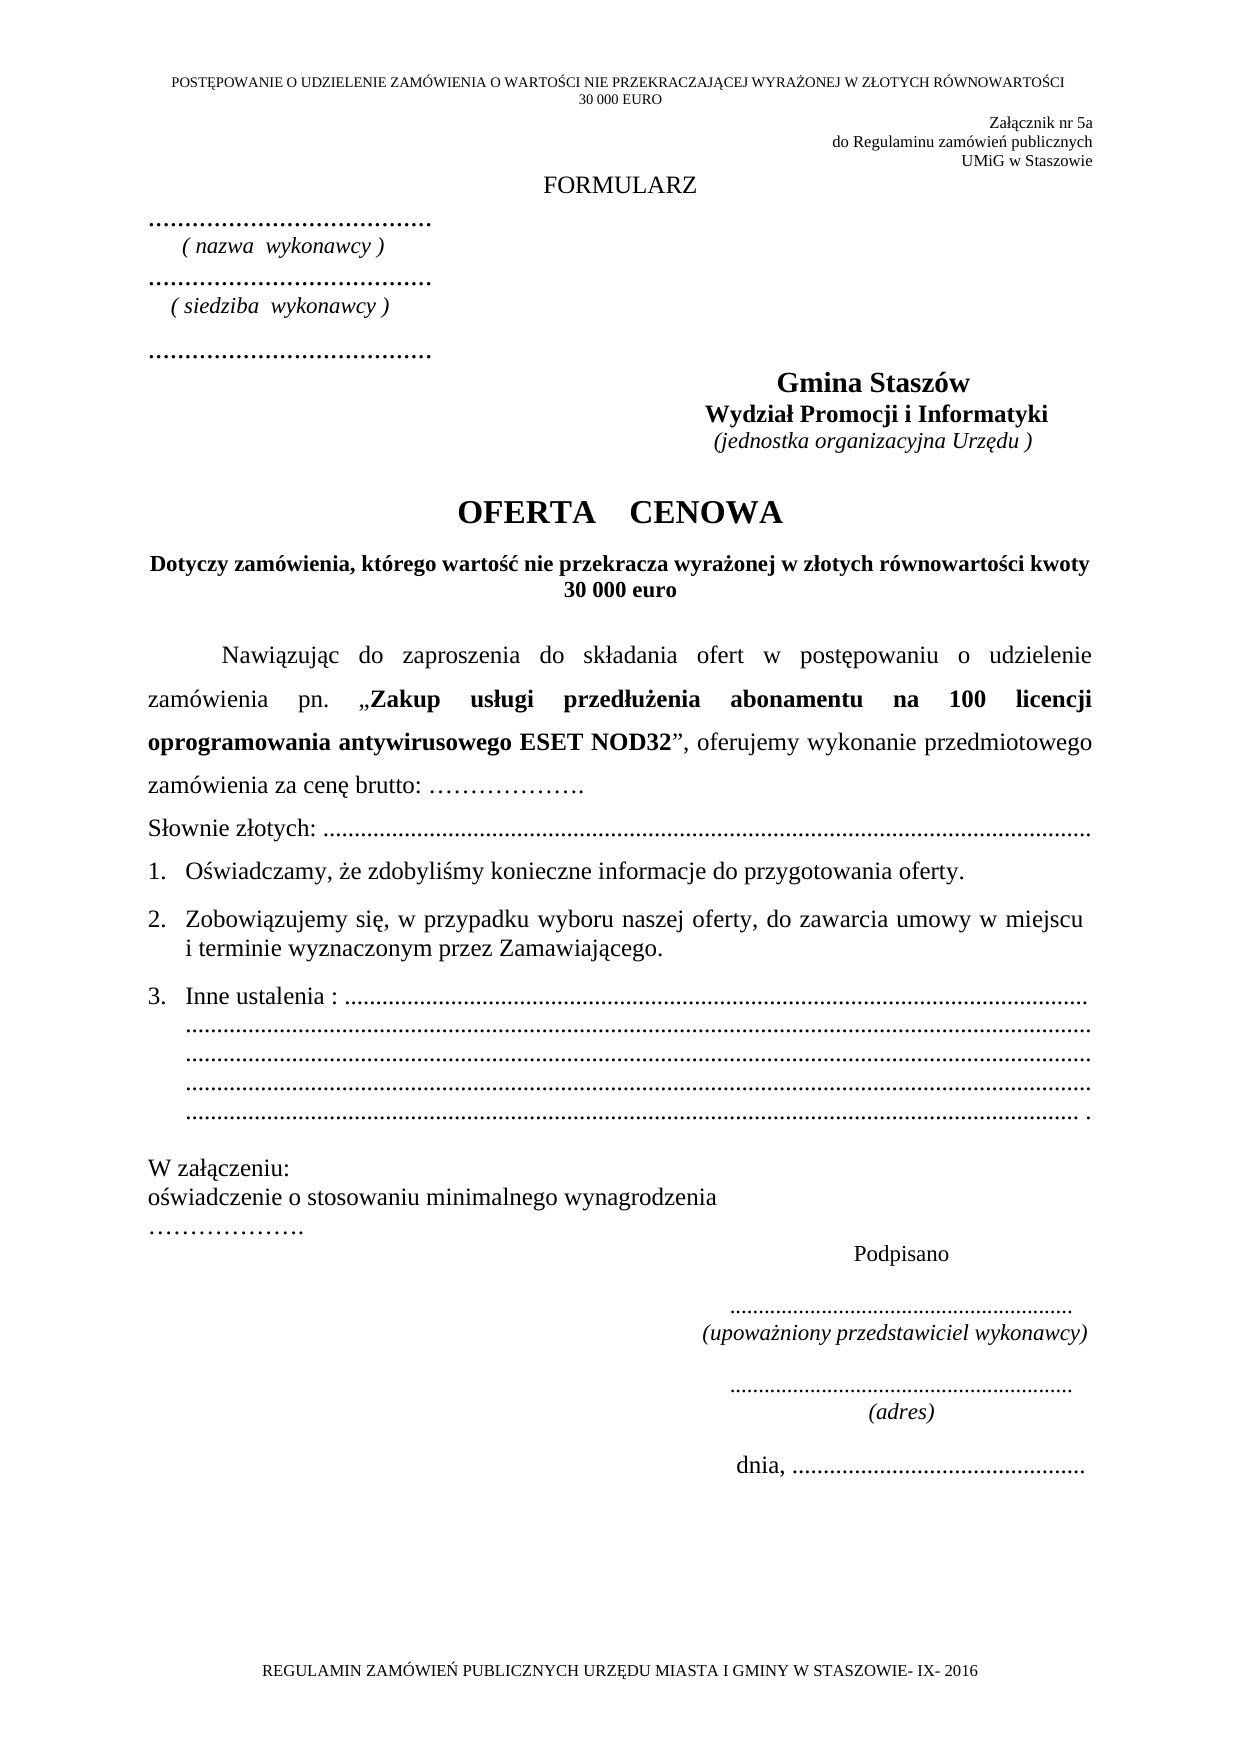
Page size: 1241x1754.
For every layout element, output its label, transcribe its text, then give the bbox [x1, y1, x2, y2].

text FORMULARZ [148, 170, 1093, 199]
text ( siedziba wykonawcy ) [148, 292, 1093, 318]
text Załącznik nr 5a [148, 112, 1093, 132]
text do Regulaminu zamówień publicznych [148, 132, 1093, 151]
subtitle Dotyczy zamówienia, którego wartość nie przekracza wyrażonej w złotych równowartości kwoty 30 000 euro [148, 549, 1093, 602]
text ....................................... [148, 199, 1093, 232]
text Podpisano [710, 1239, 1093, 1266]
subtitle UMiG w Staszowie [148, 151, 1093, 170]
text ………………. [148, 1211, 1093, 1239]
subtitle Gmina Staszów [148, 365, 1093, 399]
subtitle ....................................... [148, 332, 1093, 365]
text dnia, ............................................... [729, 1450, 1093, 1479]
list Oświadczamy, że zdobyliśmy konieczne informacje do przygotowania oferty. [148, 856, 1093, 885]
text W załączeniu: [148, 1153, 1093, 1182]
list Zobowiązujemy się, w przypadku wyboru naszej oferty, do zawarcia umowy w miejscu i terminie wyznaczonym przez Zamawiającego. [148, 904, 1093, 962]
list Inne ustalenia : ....................................................................................................................... ................................................................................................................................................. ................................................................................................................................................. ................................................................................................................................................................................................................................................................................................ . [148, 981, 1093, 1124]
text Nawiązując do zaproszenia do składania ofert w postępowaniu o udzielenie zamówienia pn. „Zakup usługi przedłużenia abonamentu na 100 licencji oprogramowania antywirusowego ESET NOD32”, oferujemy wykonanie przedmiotowego zamówienia za cenę brutto: ………………. [148, 641, 1093, 799]
text Słownie złotych: ........................................................................................................................... [148, 813, 1093, 842]
subtitle OFERTA CENOWA [148, 492, 1093, 530]
text ............................................................ [710, 1292, 1093, 1319]
text (jednostka organizacyjna Urzędu ) [148, 427, 1093, 454]
text ( nazwa wykonawcy ) [148, 232, 1093, 258]
text Wydział Promocji i Informatyki [148, 399, 1093, 427]
text (adres) [710, 1398, 1093, 1424]
text oświadczenie o stosowaniu minimalnego wynagrodzenia [148, 1182, 1093, 1211]
text ....................................... [148, 258, 1093, 292]
text ............................................................ [710, 1371, 1093, 1398]
text (upoważniony przedstawiciel wykonawcy) [148, 1319, 1093, 1345]
